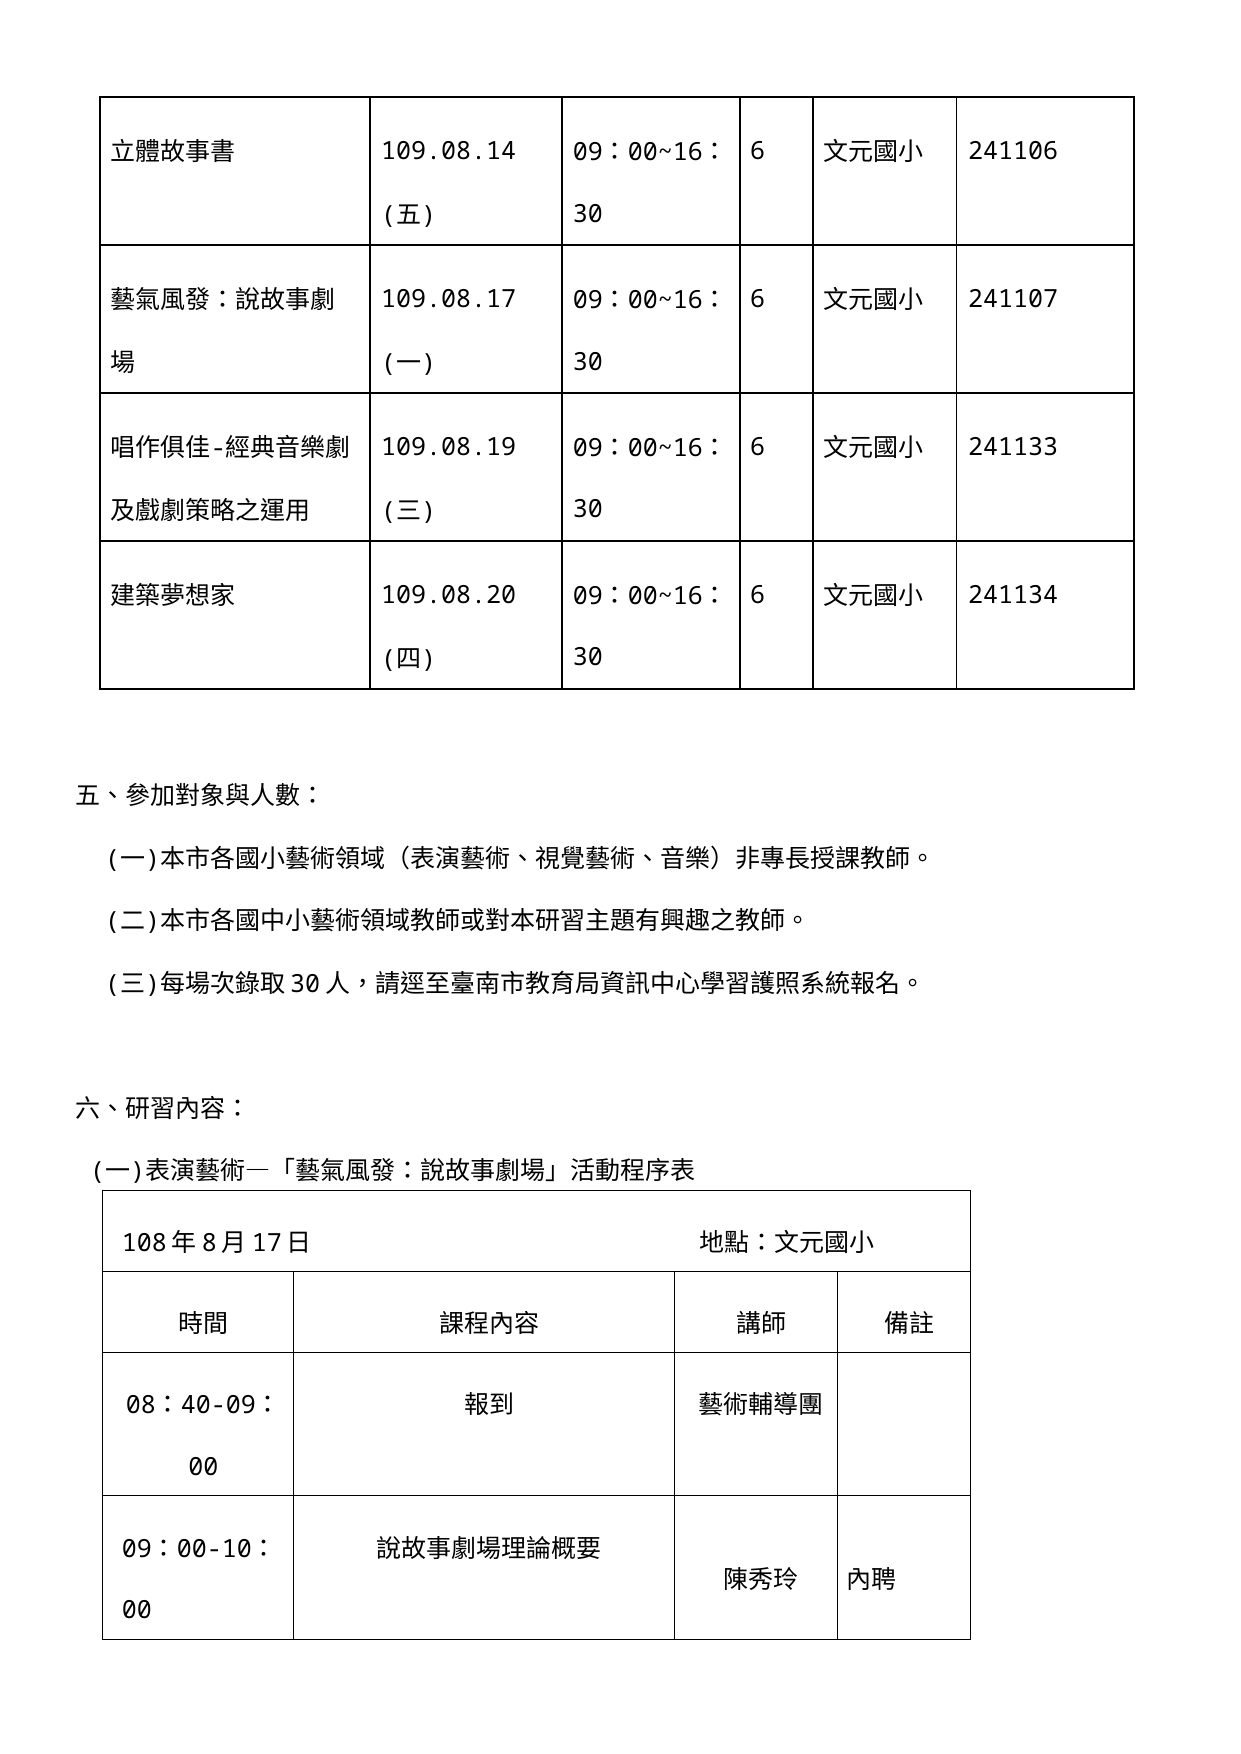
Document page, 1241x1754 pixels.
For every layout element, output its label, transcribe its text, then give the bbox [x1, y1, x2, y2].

text (二)本市各國中小藝術領域教師或對本研習主題有興趣之教師。 [75, 877, 1165, 939]
table_cell 陳秀玲 [675, 1496, 837, 1639]
table_cell 09：00~16：30 [563, 246, 739, 392]
table_cell 文元國小 [814, 394, 956, 539]
table_cell 6 [741, 246, 812, 392]
table_cell 09：00~16：30 [563, 542, 739, 687]
text 五、參加對象與人數： [75, 752, 1165, 814]
text (三)每場次錄取30人，請逕至臺南市教育局資訊中心學習護照系統報名。 [75, 939, 1165, 1002]
table_cell 備註 [838, 1272, 970, 1352]
table_cell 109.08.20(四) [371, 542, 561, 687]
table_cell 藝術輔導團 [675, 1353, 837, 1495]
table_cell 6 [741, 98, 812, 244]
table_cell 241106 [957, 98, 1133, 244]
table_cell 講師 [675, 1272, 837, 1352]
table_cell 08：40-09：00 [103, 1353, 293, 1495]
table_cell 文元國小 [814, 542, 956, 687]
table_cell 241107 [957, 246, 1133, 392]
table_cell 報到 [294, 1353, 674, 1495]
table_cell 09：00~16：30 [563, 98, 739, 244]
table_cell 時間 [103, 1272, 293, 1352]
table_cell 立體故事書 [101, 98, 369, 244]
table_cell 6 [741, 542, 812, 687]
table_cell 241134 [957, 542, 1133, 687]
table_header 108年8月17日 地點：文元國小 [103, 1191, 970, 1271]
text 六、研習內容： [75, 1064, 1165, 1127]
table_cell 109.08.17(一) [371, 246, 561, 392]
table_cell 文元國小 [814, 98, 956, 244]
table_cell 說故事劇場理論概要 [294, 1496, 674, 1639]
table_cell 09：00~16：30 [563, 394, 739, 539]
table_cell 唱作俱佳-經典音樂劇及戲劇策略之運用 [101, 394, 369, 539]
text (一)表演藝術—「藝氣風發：說故事劇場」活動程序表 [75, 1127, 1165, 1189]
table_cell 09：00-10：00 [103, 1496, 293, 1639]
table_cell 內聘 [838, 1496, 970, 1639]
table_cell 241133 [957, 394, 1133, 539]
table_cell 藝氣風發：說故事劇場 [101, 246, 369, 392]
table_cell 109.08.19(三) [371, 394, 561, 539]
table_cell 課程內容 [294, 1272, 674, 1352]
table_cell 建築夢想家 [101, 542, 369, 687]
text (一)本市各國小藝術領域（表演藝術、視覺藝術、音樂）非專長授課教師。 [75, 814, 1165, 877]
table_cell 6 [741, 394, 812, 539]
table_cell [838, 1353, 970, 1495]
table_cell 文元國小 [814, 246, 956, 392]
table_cell 109.08.14(五) [371, 98, 561, 244]
